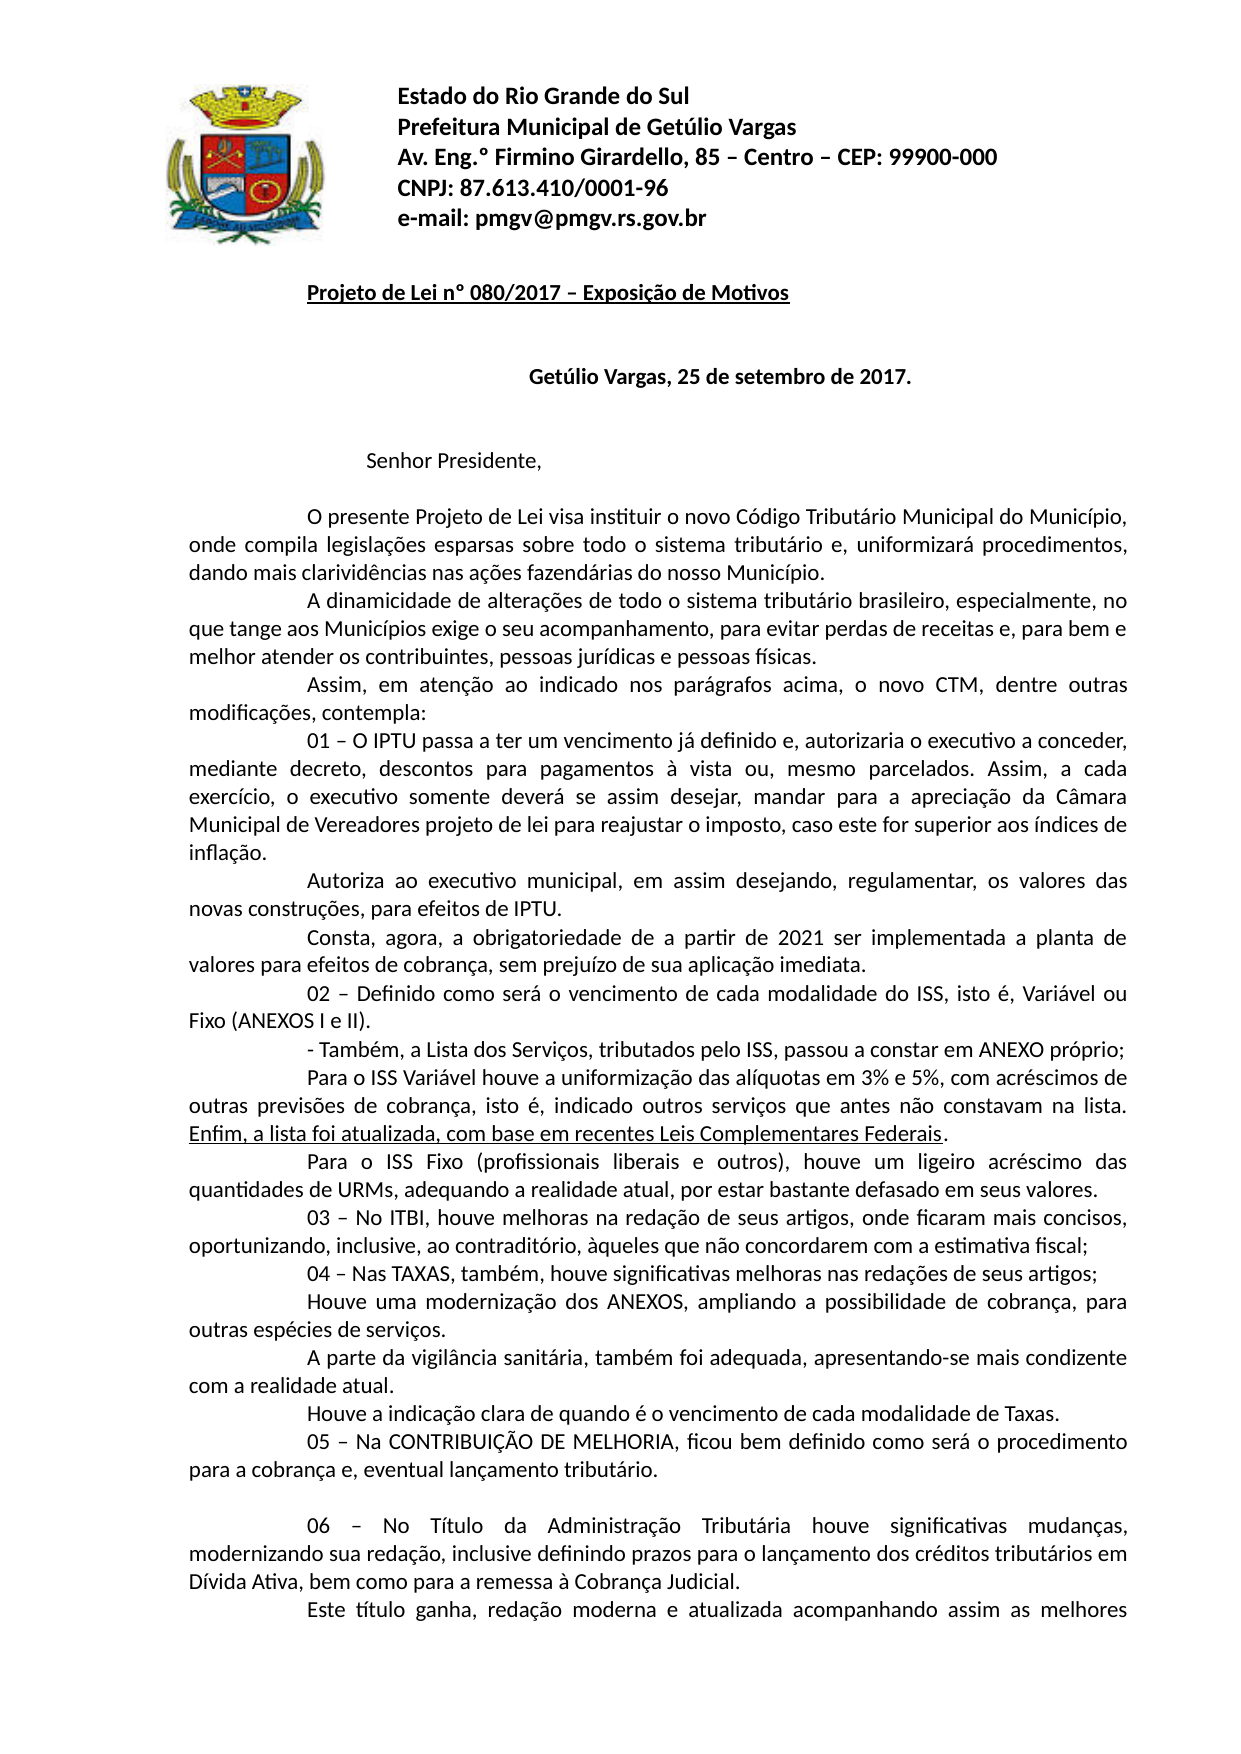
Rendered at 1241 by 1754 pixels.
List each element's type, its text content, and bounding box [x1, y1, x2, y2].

text 06 – No Título da Administração Tributária houve significativas mudanças, modernizando sua redação, inclusive definindo prazos para o lançamento dos créditos tributários em Dívida Ativa, bem como para a remessa à Cobrança Judicial. [189, 1511, 1129, 1595]
text Projeto de Lei nº 080/2017 – Exposição de Motivos [130, 278, 1134, 306]
text Assim, em atenção ao indicado nos parágrafos acima, o novo CTM, dentre outras modificações, contempla: [189, 670, 1129, 726]
text Consta, agora, a obrigatoriedade de a partir de 2021 ser implementada a planta de valores para efeitos de cobrança, sem prejuízo de sua aplicação imediata. [189, 923, 1129, 979]
text Para o ISS Fixo (profissionais liberais e outros), houve um ligeiro acréscimo das quantidades de URMs, adequando a realidade atual, por estar bastante defasado em seus valores. [189, 1147, 1129, 1203]
text 01 – O IPTU passa a ter um vencimento já definido e, autorizaria o executivo a conceder, mediante decreto, descontos para pagamentos à vista ou, mesmo parcelados. Assim, a cada exercício, o executivo somente deverá se assim desejar, mandar para a apreciação da Câmara Municipal de Vereadores projeto de lei para reajustar o imposto, caso este for superior aos índices de inflação. [189, 726, 1129, 867]
text Este título ganha, redação moderna e atualizada acompanhando assim as melhores [189, 1595, 1129, 1623]
text Para o ISS Variável houve a uniformização das alíquotas em 3% e 5%, com acréscimos de outras previsões de cobrança, isto é, indicado outros serviços que antes não constavam na lista. Enfim, a lista foi atualizada, com base em recentes Leis Complementares Federais. [189, 1063, 1129, 1147]
text 05 – Na CONTRIBUIÇÃO DE MELHORIA, ficou bem definido como será o procedimento para a cobrança e, eventual lançamento tributário. [189, 1427, 1129, 1483]
text - Também, a Lista dos Serviços, tributados pelo ISS, passou a constar em ANEXO próprio; [189, 1035, 1129, 1063]
text 03 – No ITBI, houve melhoras na redação de seus artigos, onde ficaram mais concisos, oportunizando, inclusive, ao contraditório, àqueles que não concordarem com a estimativa fiscal; [189, 1203, 1129, 1259]
text 04 – Nas TAXAS, também, houve significativas melhoras nas redações de seus artigos; [189, 1259, 1129, 1287]
text A dinamicidade de alterações de todo o sistema tributário brasileiro, especialmente, no que tange aos Municípios exige o seu acompanhamento, para evitar perdas de receitas e, para bem e melhor atender os contribuintes, pessoas jurídicas e pessoas físicas. [189, 586, 1129, 670]
text Getúlio Vargas, 25 de setembro de 2017. [130, 362, 1134, 390]
picture [165, 84, 327, 246]
text O presente Projeto de Lei visa instituir o novo Código Tributário Municipal do Município, onde compila legislações esparsas sobre todo o sistema tributário e, uniformizará procedimentos, dando mais clarividências nas ações fazendárias do nosso Município. [189, 502, 1129, 586]
text Houve a indicação clara de quando é o vencimento de cada modalidade de Taxas. [189, 1399, 1129, 1427]
text Senhor Presidente, [189, 446, 1134, 474]
text A parte da vigilância sanitária, também foi adequada, apresentando-se mais condizente com a realidade atual. [189, 1343, 1129, 1399]
text Autoriza ao executivo municipal, em assim desejando, regulamentar, os valores das novas construções, para efeitos de IPTU. [189, 867, 1129, 923]
text 02 – Definido como será o vencimento de cada modalidade do ISS, isto é, Variável ou Fixo (ANEXOS I e II). [189, 979, 1129, 1035]
text Houve uma modernização dos ANEXOS, ampliando a possibilidade de cobrança, para outras espécies de serviços. [189, 1287, 1129, 1343]
